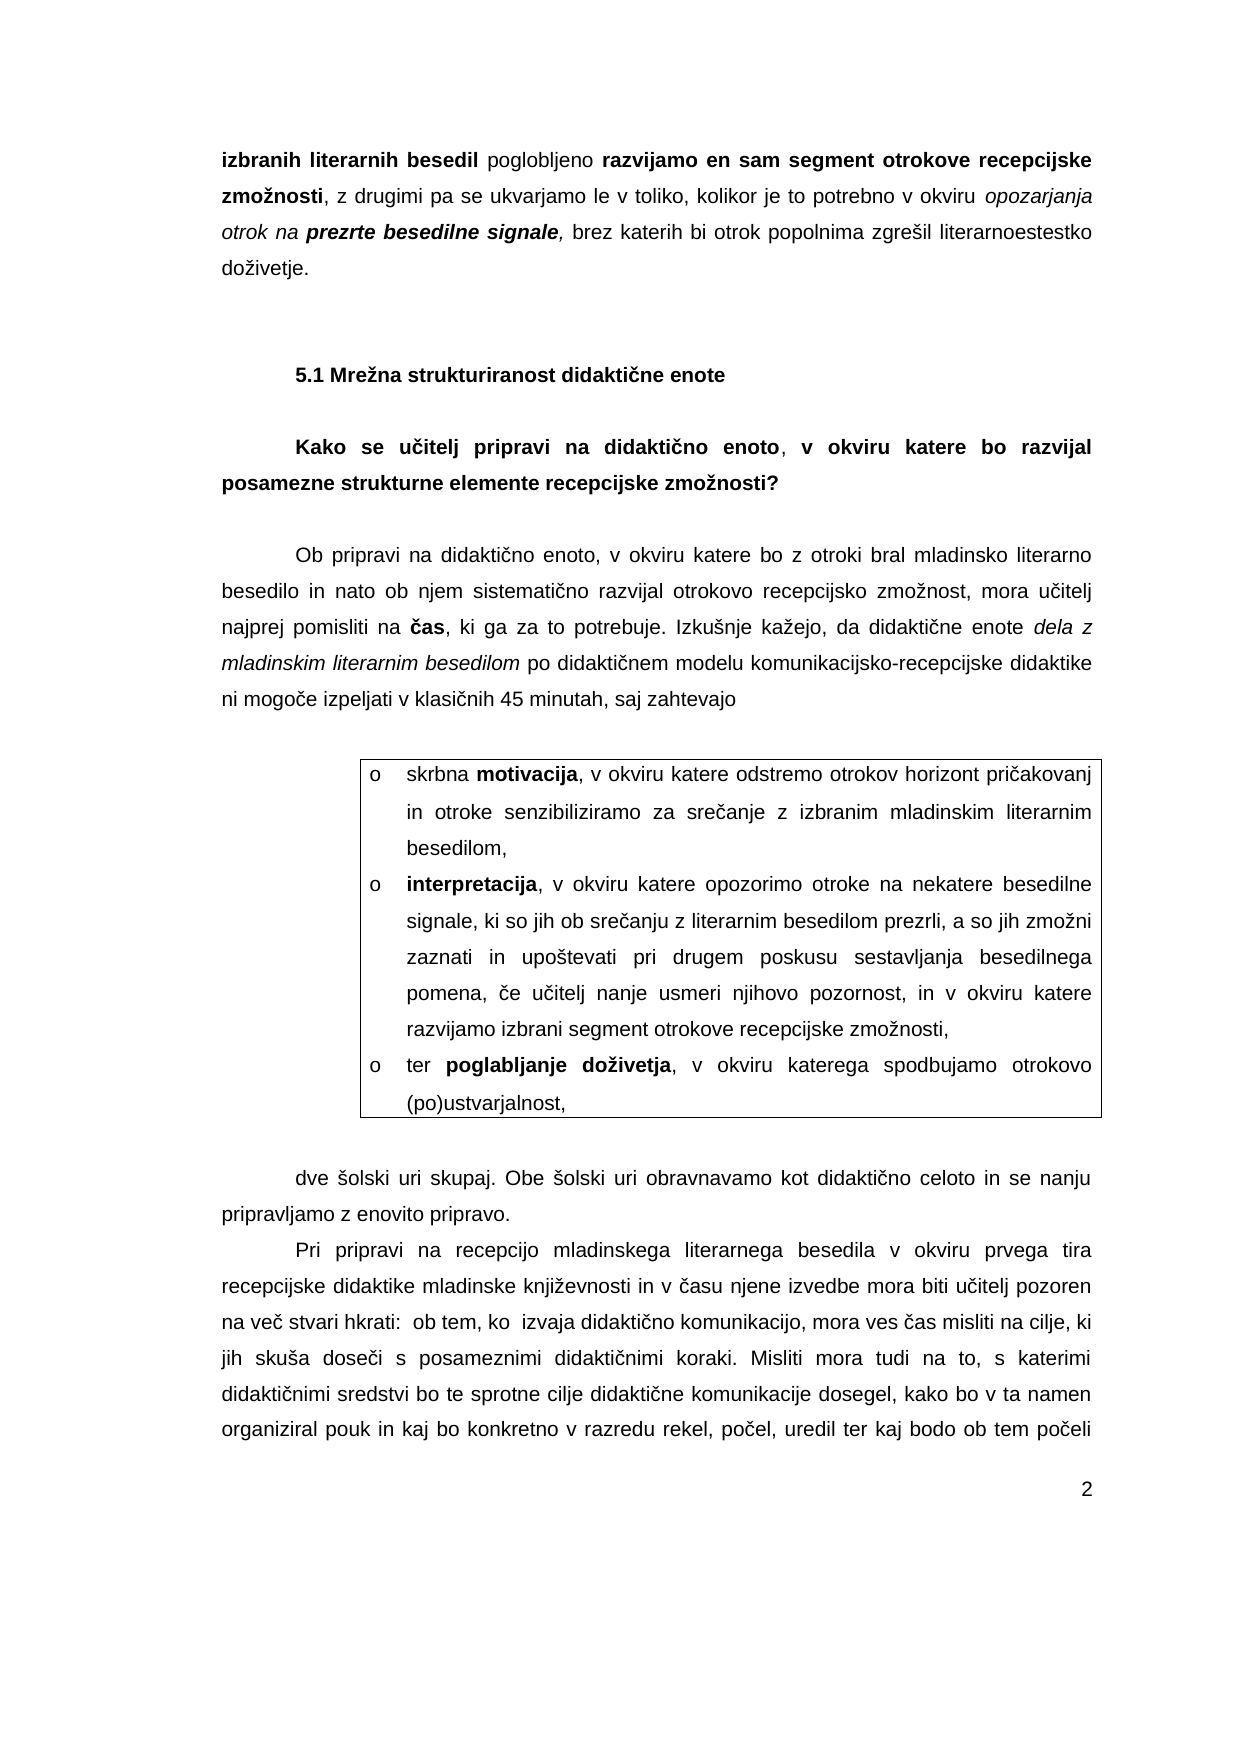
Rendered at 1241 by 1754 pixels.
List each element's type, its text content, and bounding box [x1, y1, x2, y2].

list interpretacija, v okviru katere opozorimo otroke na nekatere besedilne signale, ki so jih ob srečanju z literarnim besedilom prezrli, a so jih zmožni zaznati in upoštevati pri drugem poskusu sestavljanja besedilnega pomena, če učitelj nanje usmeri njihovo pozornost, in v okviru katere razvijamo izbrani segment otrokove recepcijske zmožnosti, [361, 868, 1101, 1041]
text Ob pripravi na didaktično enoto, v okviru katere bo z otroki bral mladinsko literarno besedilo in nato ob njem sistematično razvijal otrokovo recepcijsko zmožnost, mora učitelj najprej pomisliti na čas, ki ga za to potrebuje. Izkušnje kažejo, da didaktične enote dela z mladinskim literarnim besedilom po didaktičnem modelu komunikacijsko-recepcijske didaktike ni mogoče izpeljati v klasičnih 45 minutah, saj zahtevajo [221, 543, 1093, 711]
text Kako se učitelj pripravi na didaktično enoto, v okviru katere bo razvijal posamezne strukturne elemente recepcijske zmožnosti? [221, 435, 1093, 495]
text 5.1 Mrežna strukturiranost didaktične enote [221, 363, 1093, 387]
list skrbna motivacija, v okviru katere odstremo otrokov horizont pričakovanj in otroke senzibiliziramo za srečanje z izbranim mladinskim literarnim besedilom, [361, 760, 1101, 859]
text dve šolski uri skupaj. Obe šolski uri obravnavamo kot didaktično celoto in se nanju pripravljamo z enovito pripravo. [221, 1166, 1093, 1226]
text izbranih literarnih besedil poglobljeno razvijamo en sam segment otrokove recepcijske zmožnosti, z drugimi pa se ukvarjamo le v toliko, kolikor je to potrebno v okviru opozarjanja otrok na prezrte besedilne signale, brez katerih bi otrok popolnima zgrešil literarnoestestko doživetje. [221, 148, 1093, 279]
list ter poglabljanje doživetja, v okviru katerega spodbujamo otrokovo (po)ustvarjalnost, [361, 1050, 1101, 1117]
text Pri pripravi na recepcijo mladinskega literarnega besedila v okviru prvega tira recepcijske didaktike mladinske književnosti in v času njene izvedbe mora biti učitelj pozoren na več stvari hkrati: ob tem, ko izvaja didaktično komunikacijo, mora ves čas misliti na cilje, ki jih skuša doseči s posameznimi didaktičnimi koraki. Misliti mora tudi na to, s katerimi didaktičnimi sredstvi bo te sprotne cilje didaktične komunikacije dosegel, kako bo v ta namen organiziral pouk in kaj bo konkretno v razredu rekel, počel, uredil ter kaj bodo ob tem počeli [221, 1238, 1093, 1441]
